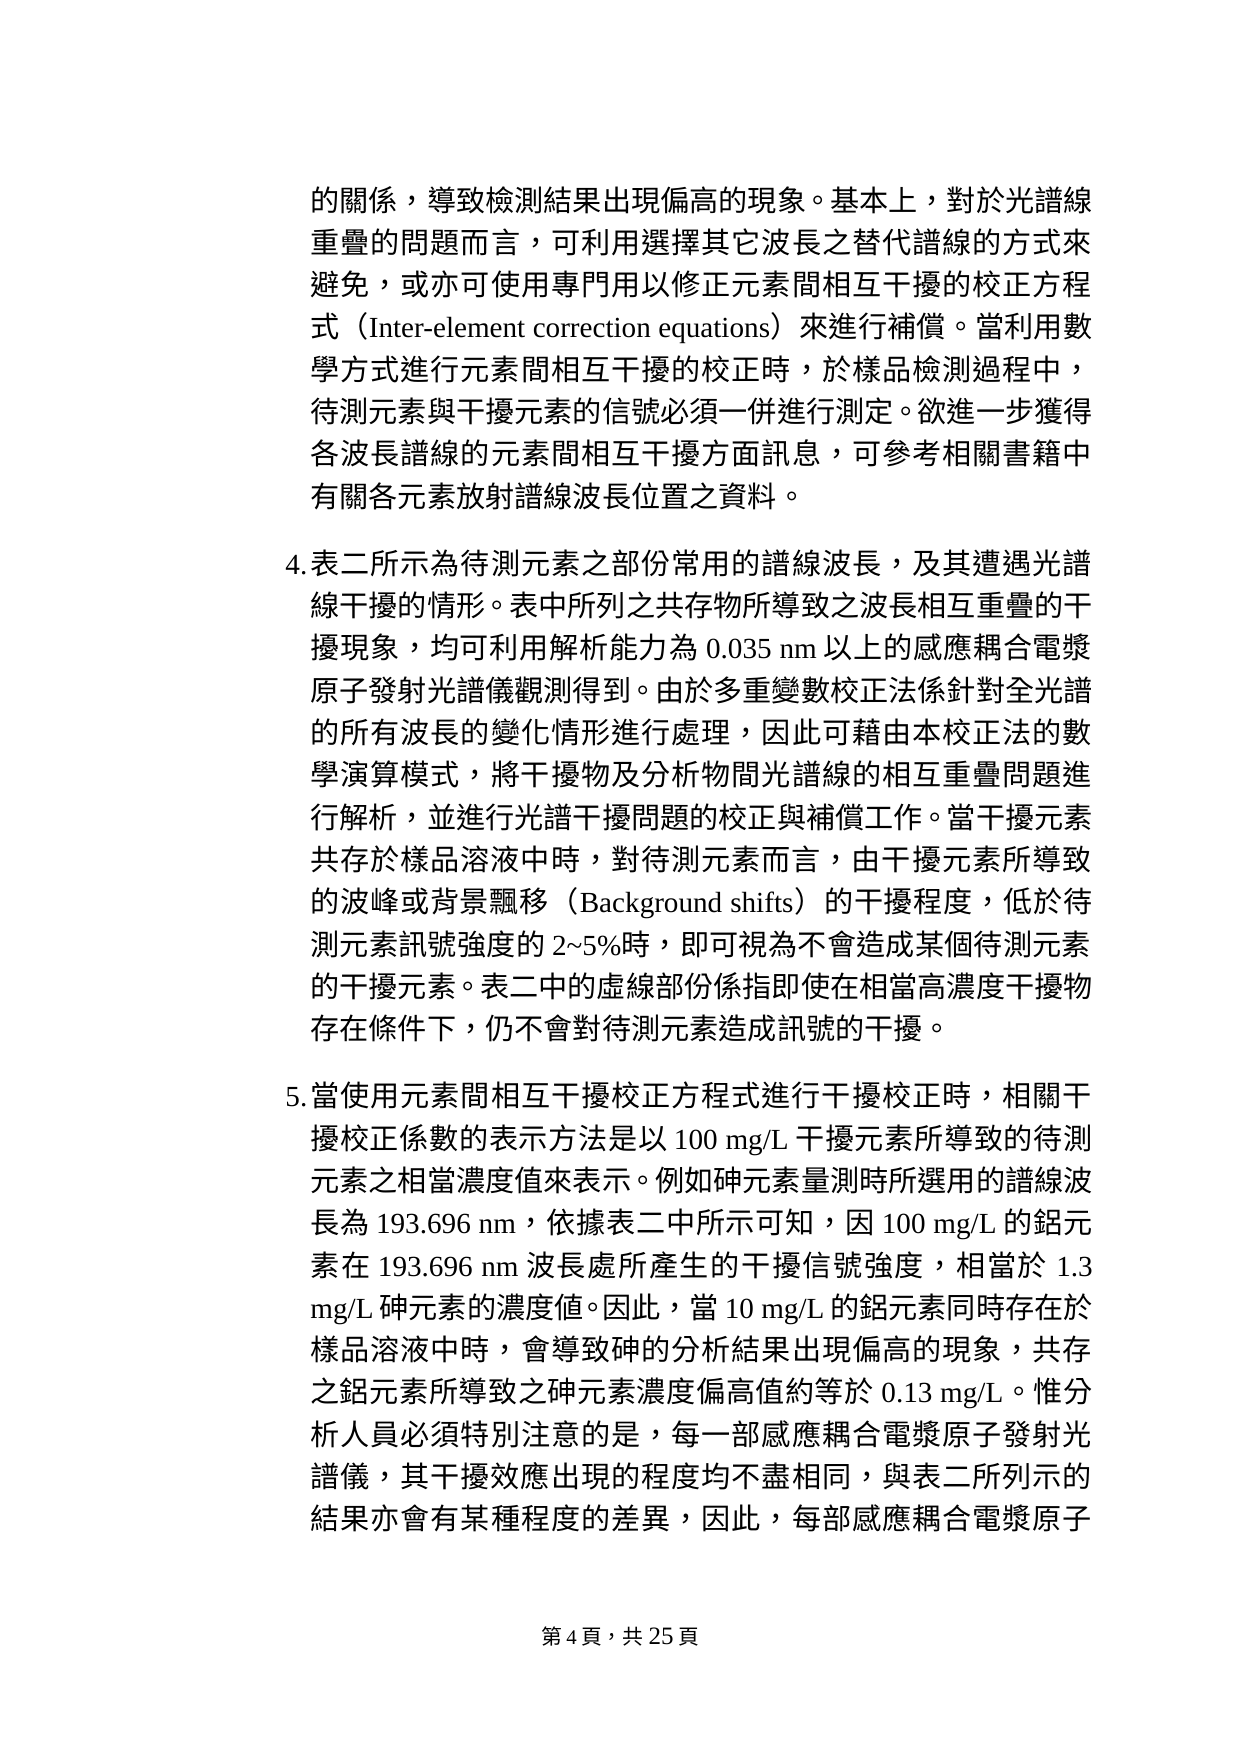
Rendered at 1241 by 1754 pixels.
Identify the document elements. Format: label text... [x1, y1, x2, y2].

list 當使用元素間相互干擾校正方程式進行干擾校正時，相關干擾校正係數的表示方法是以100 mg/L干擾元素所導致的待測元素之相當濃度值來表示。例如砷元素量測時所選用的譜線波長為193.696 nm，依據表二中所示可知，因100 mg/L的鋁元素在193.696 nm波長處所產生的干擾信號強度，相當於1.3 mg/L砷元素的濃度値。因此，當10 mg/L的鋁元素同時存在於樣品溶液中時，會導致砷的分析結果出現偏高的現象，共存之鋁元素所導致之砷元素濃度偏高值約等於0.13 mg/L。惟分析人員必須特別注意的是，每一部感應耦合電漿原子發射光譜儀，其干擾效應出現的程度均不盡相同，與表二所列示的結果亦會有某種程度的差異，因此，每部感應耦合電漿原子發射光譜儀都應自行評估其元素間相互干擾效應的影響程度，並依表二所示自行建立各項干擾校正係數的資料庫。 [285, 1073, 1092, 1538]
list 的關係，導致檢測結果出現偏高的現象。基本上，對於光譜線重疊的問題而言，可利用選擇其它波長之替代譜線的方式來避免，或亦可使用專門用以修正元素間相互干擾的校正方程式（Inter-element correction equations）來進行補償。當利用數學方式進行元素間相互干擾的校正時，於樣品檢測過程中，待測元素與干擾元素的信號必須一併進行測定。欲進一步獲得各波長譜線的元素間相互干擾方面訊息，可參考相關書籍中有關各元素放射譜線波長位置之資料。 [285, 177, 1092, 516]
list 表二所示為待測元素之部份常用的譜線波長，及其遭遇光譜線干擾的情形。表中所列之共存物所導致之波長相互重疊的干擾現象，均可利用解析能力為0.035 nm以上的感應耦合電漿原子發射光譜儀觀測得到。由於多重變數校正法係針對全光譜的所有波長的變化情形進行處理，因此可藉由本校正法的數學演算模式，將干擾物及分析物間光譜線的相互重疊問題進行解析，並進行光譜干擾問題的校正與補償工作。當干擾元素共存於樣品溶液中時，對待測元素而言，由干擾元素所導致的波峰或背景飄移（Background shifts）的干擾程度，低於待測元素訊號強度的2~5%時，即可視為不會造成某個待測元素的干擾元素。表二中的虛線部份係指即使在相當高濃度干擾物存在條件下，仍不會對待測元素造成訊號的干擾。 [285, 541, 1092, 1048]
